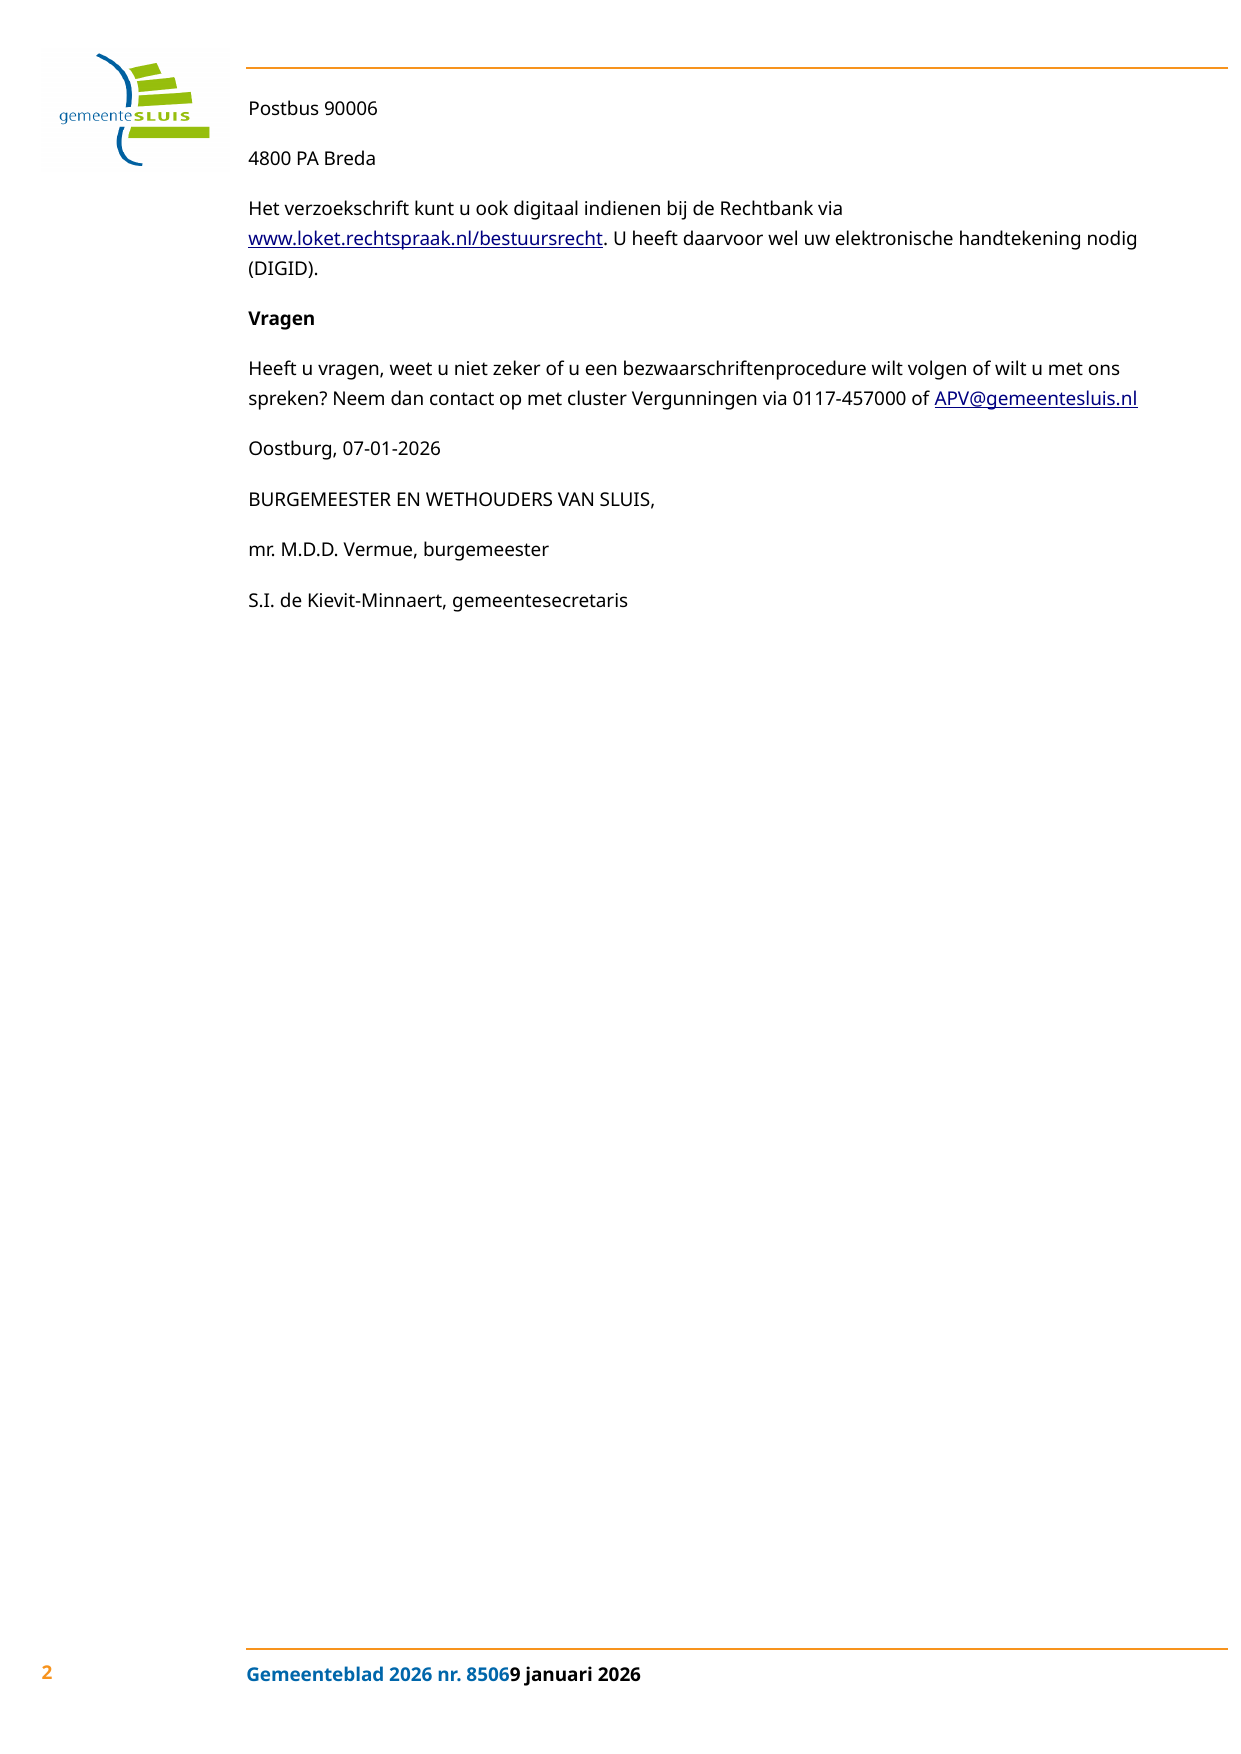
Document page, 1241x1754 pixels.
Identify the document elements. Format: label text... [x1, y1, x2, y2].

text S.I. de Kievit-Minnaert, gemeentesecretaris [248, 587, 1152, 613]
text Postbus 90006 [248, 95, 1152, 121]
text mr. M.D.D. Vermue, burgemeester [248, 536, 1152, 562]
text Heeft u vragen, weet u niet zeker of u een bezwaarschriftenprocedure wilt volgen of wilt u met ons spreken? Neem dan contact op met cluster Vergunningen via 0117-457000 of APV@gemeentesluis.nl [248, 356, 1152, 411]
text Oostburg, 07-01-2026 [248, 436, 1152, 461]
picture [41, 47, 231, 172]
text 4800 PA Breda [248, 145, 1152, 171]
text BURGEMEESTER EN WETHOUDERS VAN SLUIS, [248, 486, 1152, 512]
text Het verzoekschrift kunt u ook digitaal indienen bij de Rechtbank via www.loket.rechtspraak.nl/bestuursrecht. U heeft daarvoor wel uw elektronische handtekening nodig (DIGID). [248, 196, 1152, 281]
text Vragen [248, 305, 1152, 331]
